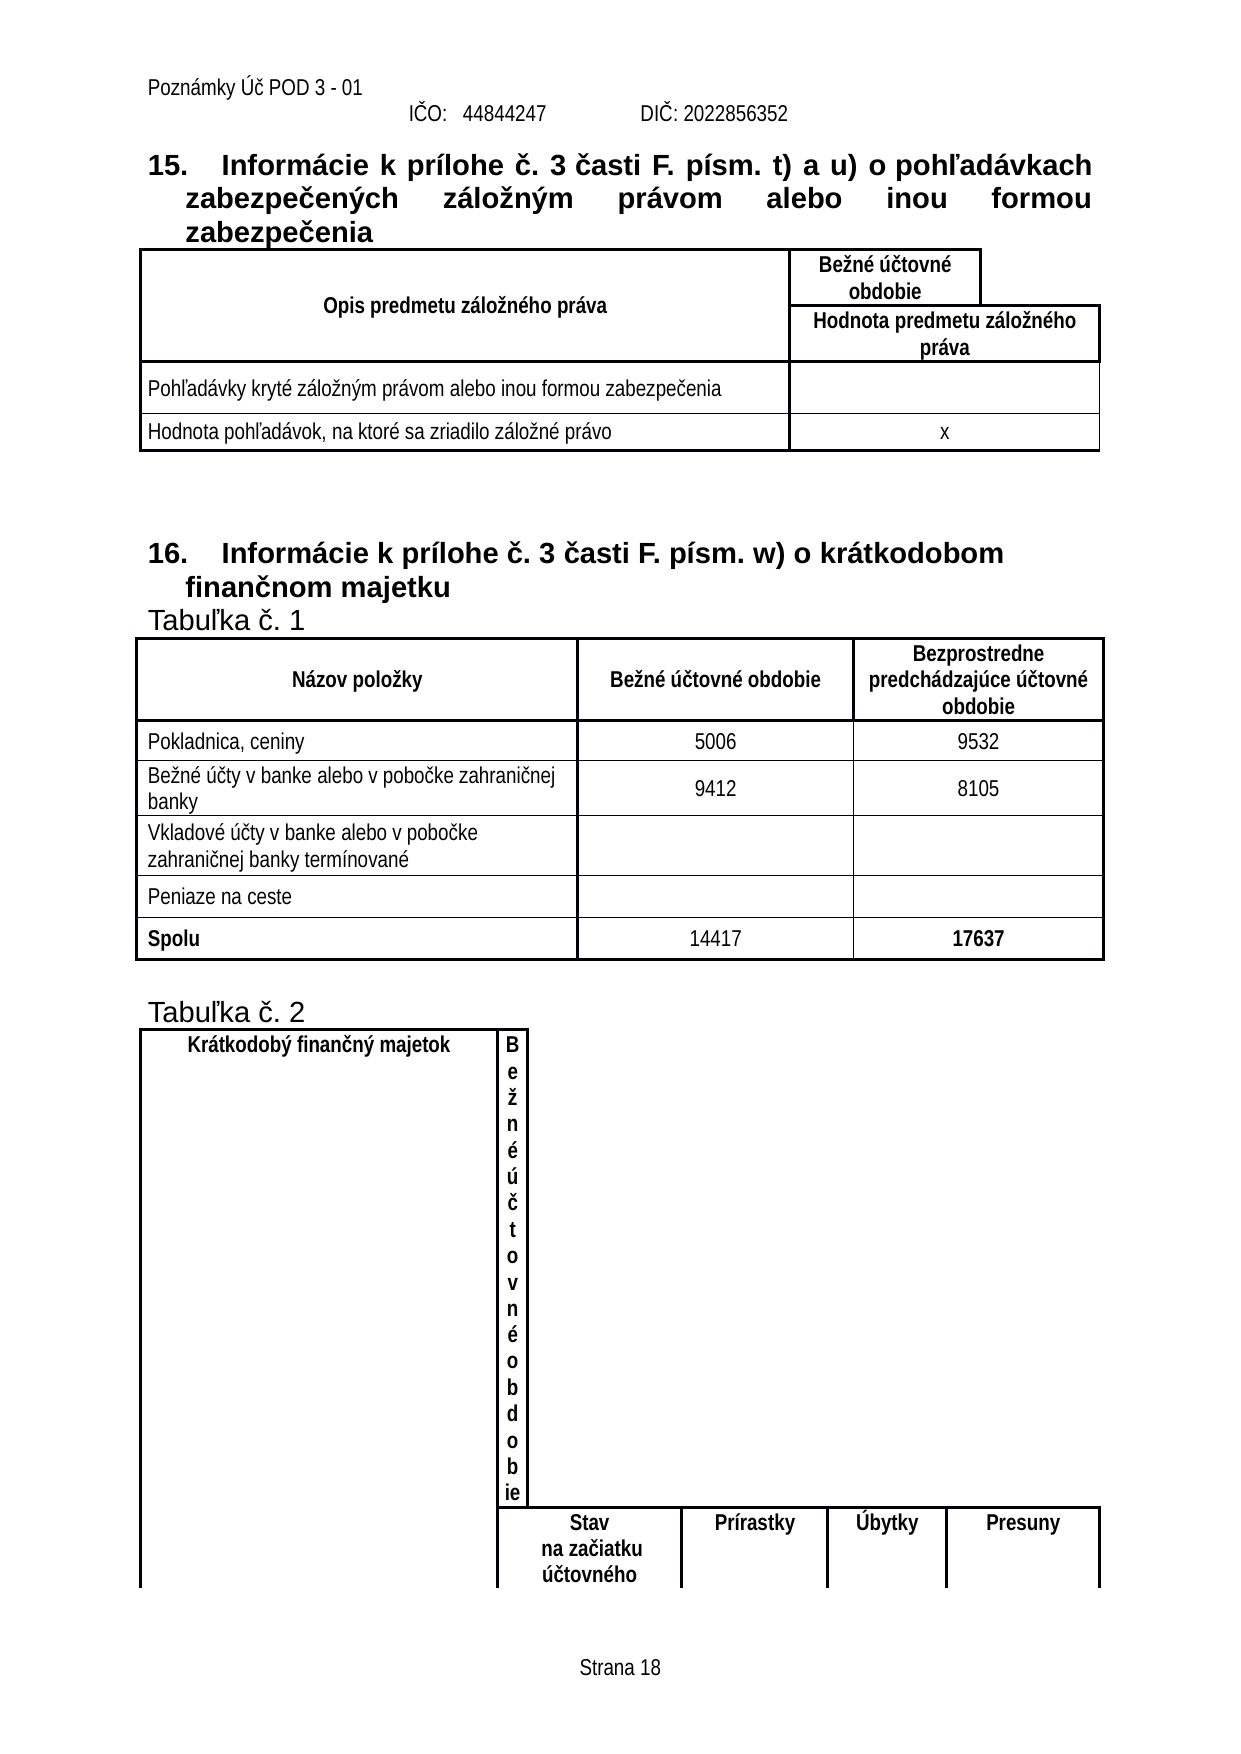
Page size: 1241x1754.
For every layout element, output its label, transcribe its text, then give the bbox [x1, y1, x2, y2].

table_cell 17637 [854, 918, 1102, 958]
table_header Názov položky [138, 640, 576, 719]
table_cell 14417 [579, 918, 853, 958]
table_cell Presuny [948, 1509, 1098, 1588]
table_cell 9412 [579, 761, 853, 815]
title Tabuľka č. 1 [148, 603, 1092, 637]
table_cell Hodnota predmetu záložného práva [791, 307, 1098, 360]
table_cell Stav na začiatku účtovného [499, 1509, 680, 1588]
table_cell Peniaze na ceste [138, 876, 576, 917]
table_cell Bežné účty v banke alebo v pobočke zahraničnej banky [138, 761, 576, 815]
table_header Bežné účtovné obdobie [791, 251, 979, 304]
table_cell Hodnota pohľadávok, na ktoré sa zriadilo záložné právo [142, 414, 788, 448]
title Informácie k prílohe č. 3 časti F. písm. w) o krátkodobom finančnom majetku [148, 536, 1092, 603]
table_cell Vkladové účty v banke alebo v pobočke zahraničnej banky termínované [138, 816, 576, 875]
table_header Krátkodobý finančný majetok [142, 1031, 496, 1588]
table_cell Spolu [138, 918, 576, 958]
table_cell x [791, 414, 1099, 448]
table_cell 9532 [854, 722, 1102, 760]
table_cell 8105 [854, 761, 1102, 815]
title Informácie k prílohe č. 3 časti F. písm. t) a u) o pohľadávkach zabezpečených záložným právom alebo inou formou zabezpečenia [148, 148, 1092, 248]
table_header Bezprostredne predchádzajúce účtovné obdobie [855, 640, 1102, 719]
table_cell [579, 816, 853, 875]
title Tabuľka č. 2 [148, 994, 1092, 1028]
table_cell [854, 816, 1102, 875]
table_cell 5006 [579, 722, 853, 760]
table_header Opis predmetu záložného práva [142, 251, 788, 360]
table_cell Prírastky [683, 1509, 826, 1588]
table_header Bežné účtovné obdobie [499, 1031, 526, 1506]
table_cell Pokladnica, ceniny [138, 722, 576, 760]
table_header Bežné účtovné obdobie [579, 640, 852, 719]
table_cell [854, 876, 1102, 917]
table_cell Úbytky [829, 1509, 945, 1588]
table_cell Pohľadávky kryté záložným právom alebo inou formou zabezpečenia [142, 363, 788, 413]
table_cell [791, 363, 1099, 413]
table_cell [579, 876, 853, 917]
